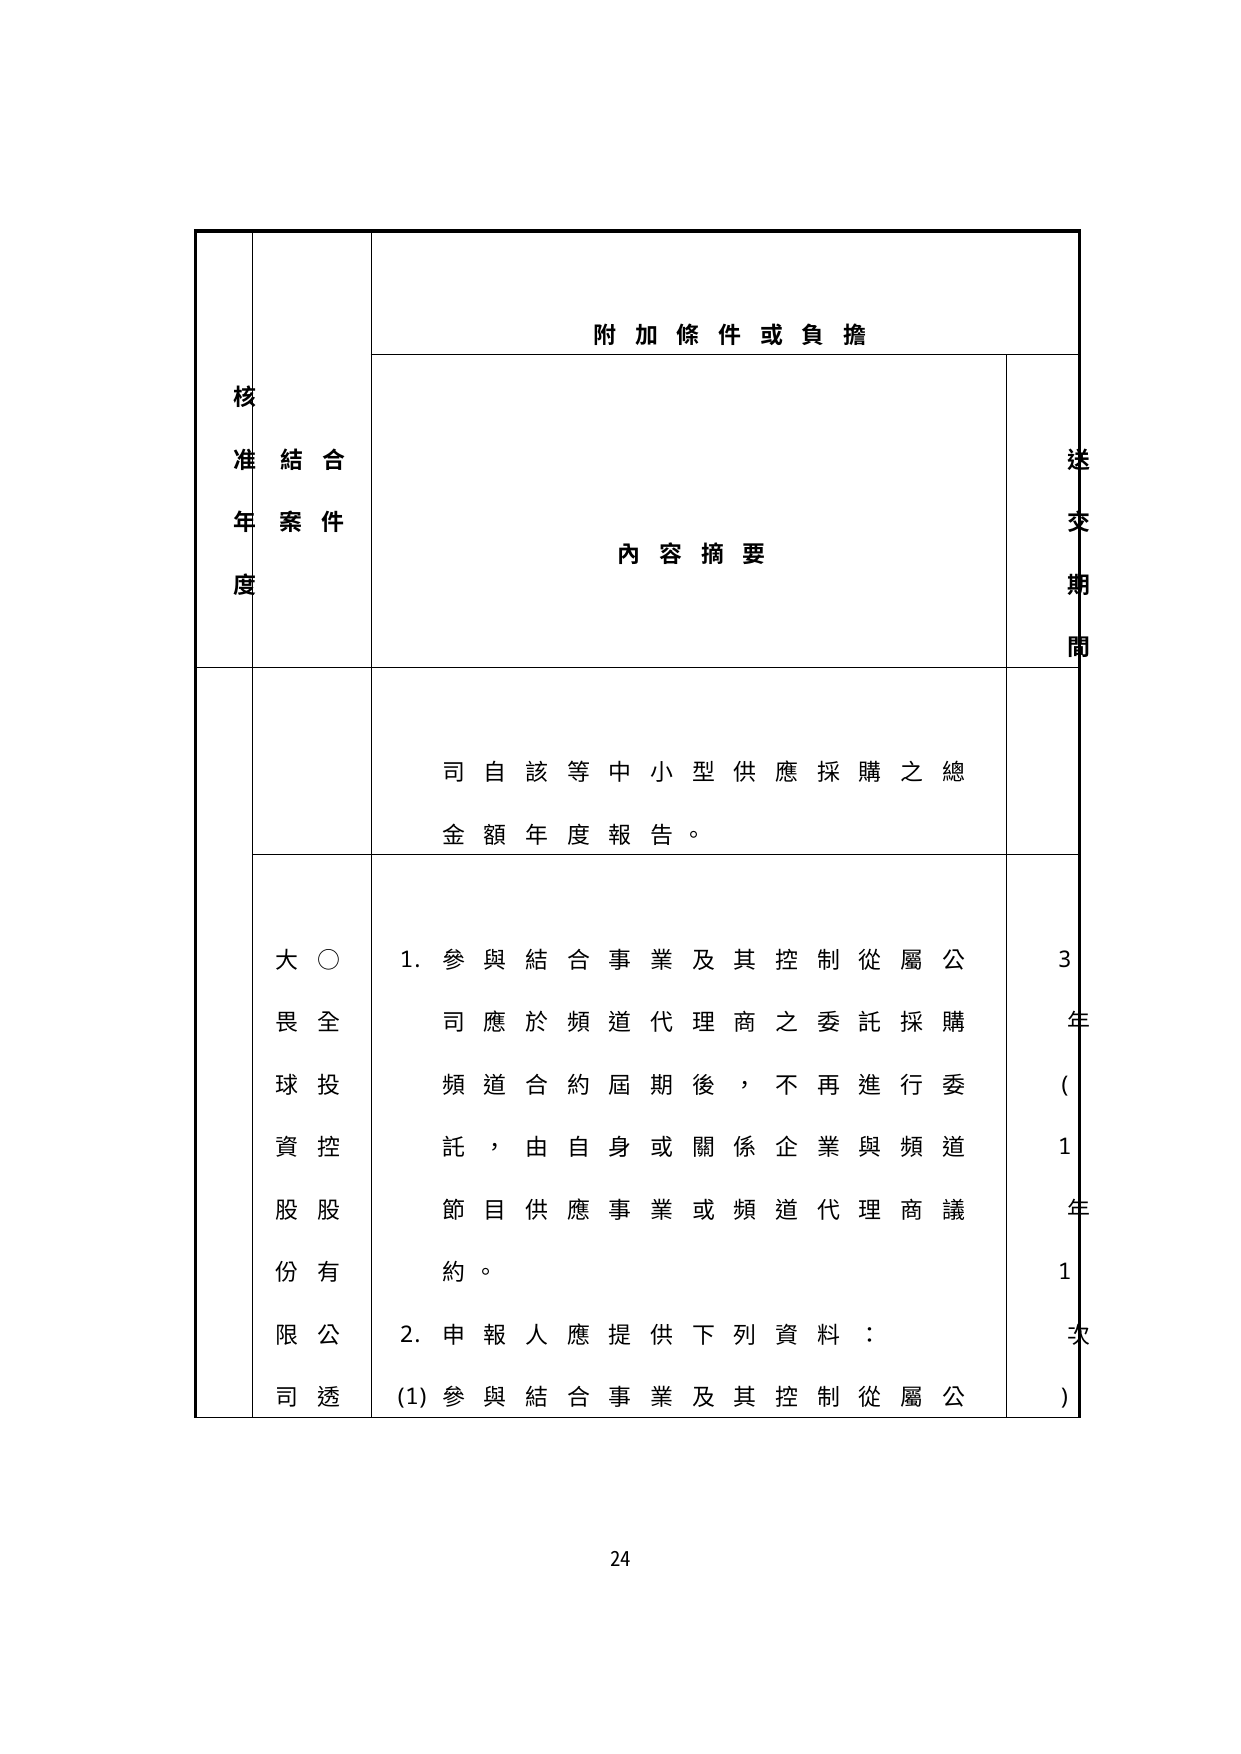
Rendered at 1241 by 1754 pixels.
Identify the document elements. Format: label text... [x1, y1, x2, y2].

table_cell 大○畏全球投資控股股份有限公司透 [253, 855, 371, 1417]
table_cell 3年 (1年 1次) [1007, 855, 1078, 1417]
table_cell 司自該等中小型供應採購之總金額年度報告。 [372, 668, 1006, 854]
table_cell 1.參與結合事業及其控制從屬公司應於頻道代理商之委託採購頻道合約屆期後，不再進行委託，由自身或關係企業與頻道節目供應事業或頻道代理商議約。 2.申報人應提供下列資料： (1)參與結合事業及其控制從屬公 [372, 855, 1006, 1417]
table_cell 內容摘要 [372, 355, 1006, 667]
table_cell [253, 668, 371, 854]
table_cell [197, 668, 252, 1417]
table_header 結合案件 [253, 233, 371, 667]
table_cell 送交期間 [1007, 355, 1078, 667]
table_header 核准年度 [197, 233, 252, 667]
table_header 附加條件或負擔 [372, 233, 1078, 354]
table_cell 3年 (1年 1次) [1007, 668, 1078, 854]
